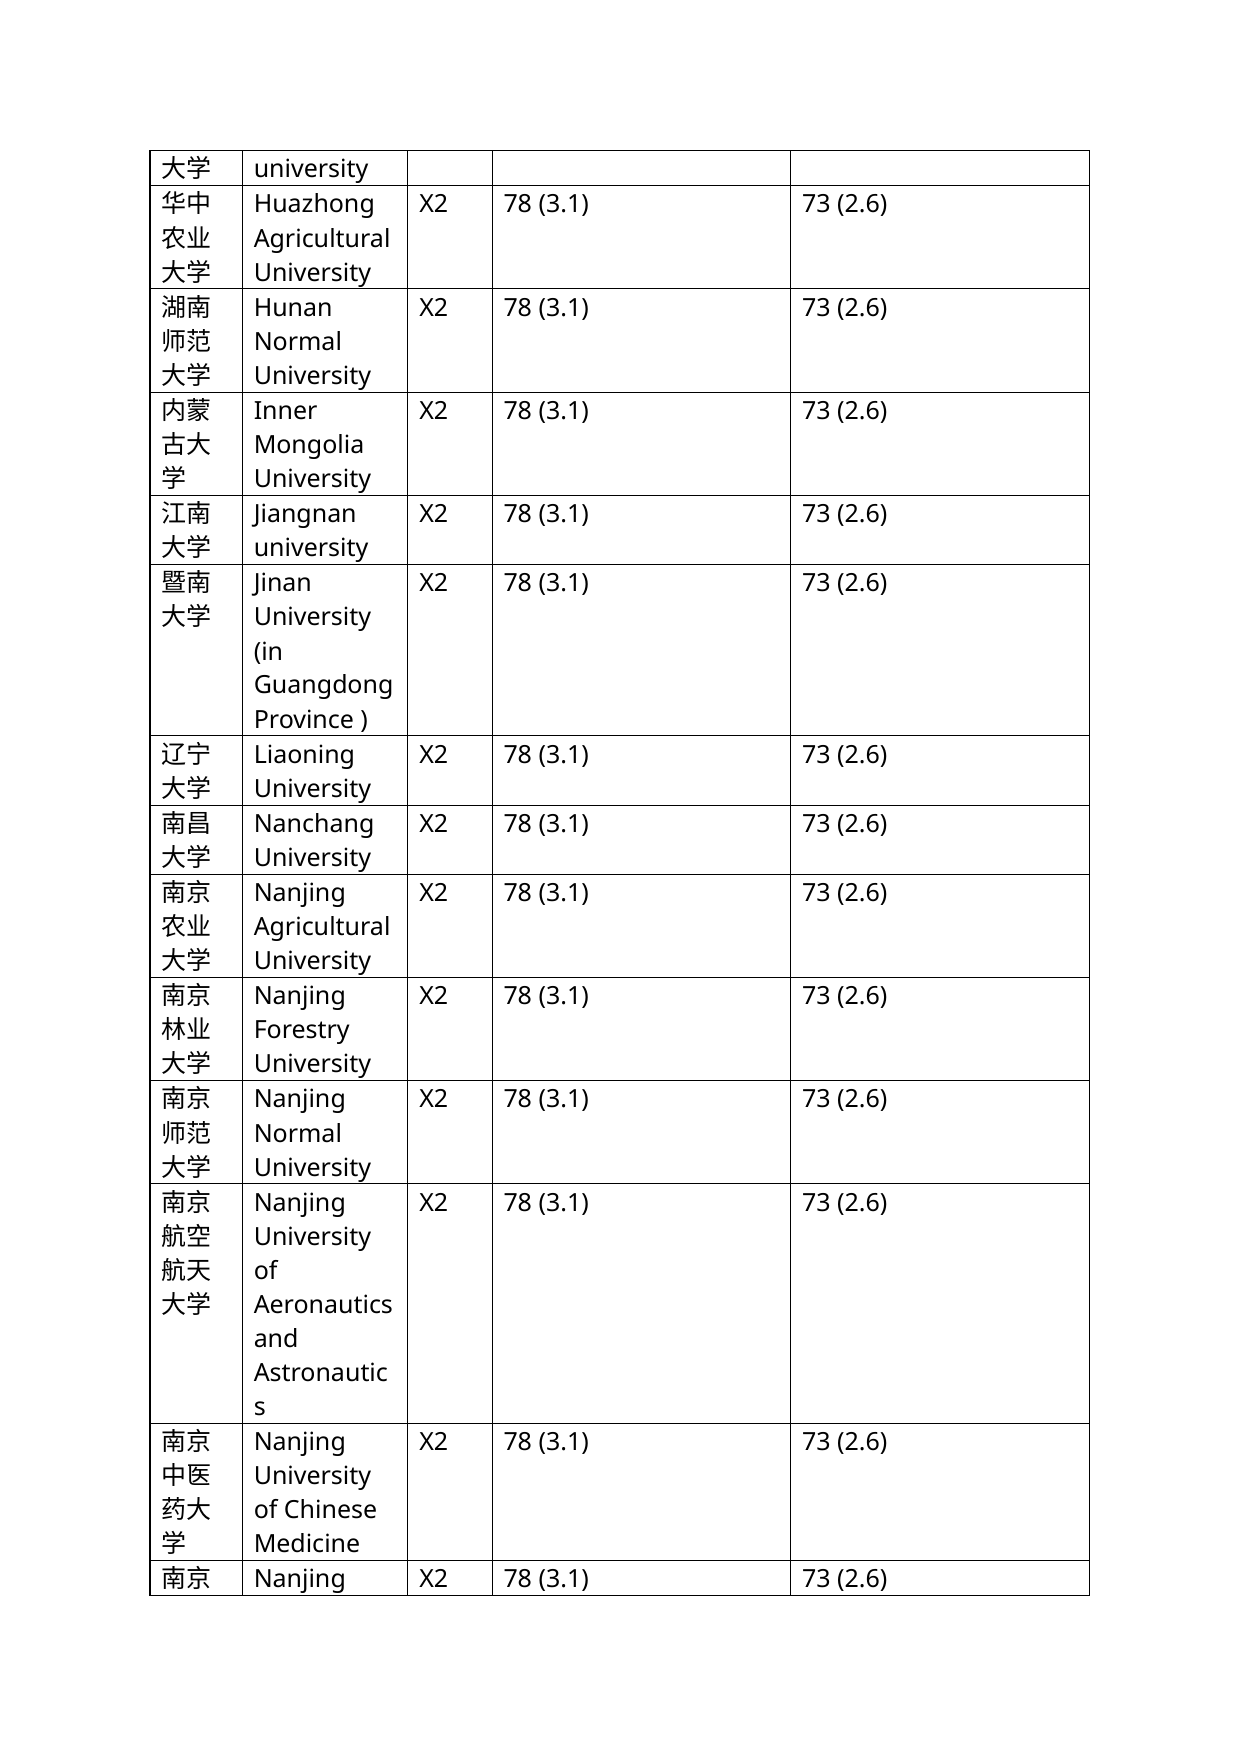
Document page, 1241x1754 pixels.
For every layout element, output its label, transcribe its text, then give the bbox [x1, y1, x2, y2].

table_cell Nanjing University of Aeronautics and Astronautics [243, 1184, 407, 1423]
table_cell Nanchang University [243, 806, 407, 874]
table_cell X2 [408, 806, 492, 874]
table_cell X2 [408, 1561, 492, 1595]
table_cell 湖南师范大学 [151, 289, 242, 392]
table_cell X2 [408, 393, 492, 495]
table_cell 南京航空航天大学 [151, 1184, 242, 1423]
table_cell 78 (3.1) [493, 1184, 790, 1423]
table_cell Inner Mongolia University [243, 393, 407, 495]
table_cell X2 [408, 496, 492, 564]
table_cell 73 (2.6) [791, 186, 1089, 288]
table_cell [493, 151, 790, 185]
table_cell 78 (3.1) [493, 289, 790, 392]
table_cell 南昌大学 [151, 806, 242, 874]
table_cell 78 (3.1) [493, 1081, 790, 1183]
table_cell 73 (2.6) [791, 1561, 1089, 1595]
table_cell Nanjing [243, 1561, 407, 1595]
table_cell X2 [408, 565, 492, 735]
table_cell 73 (2.6) [791, 875, 1089, 977]
table_cell 暨南大学 [151, 565, 242, 735]
table_cell 73 (2.6) [791, 1081, 1089, 1183]
table_cell 73 (2.6) [791, 1184, 1089, 1423]
table_cell X2 [408, 186, 492, 288]
table_cell 江南大学 [151, 496, 242, 564]
table_cell 78 (3.1) [493, 565, 790, 735]
table_cell Jinan University (in Guangdong Province ) [243, 565, 407, 735]
table_cell 78 (3.1) [493, 875, 790, 977]
table_cell 78 (3.1) [493, 806, 790, 874]
table_cell 南京林业大学 [151, 978, 242, 1080]
table_cell Liaoning University [243, 736, 407, 804]
table_cell 南京中医药大学 [151, 1424, 242, 1560]
table_cell 73 (2.6) [791, 736, 1089, 804]
table_cell 南京农业大学 [151, 875, 242, 977]
table_cell Huazhong Agricultural University [243, 186, 407, 288]
table_cell X2 [408, 289, 492, 392]
table_cell 辽宁大学 [151, 736, 242, 804]
table_cell 78 (3.1) [493, 496, 790, 564]
table_cell 73 (2.6) [791, 978, 1089, 1080]
table_cell 73 (2.6) [791, 806, 1089, 874]
table_cell 78 (3.1) [493, 1424, 790, 1560]
table_cell 73 (2.6) [791, 289, 1089, 392]
table_cell 78 (3.1) [493, 736, 790, 804]
table_cell Jiangnan university [243, 496, 407, 564]
table_cell 73 (2.6) [791, 1424, 1089, 1560]
table_cell X2 [408, 875, 492, 977]
table_cell [791, 151, 1089, 185]
table_cell university [243, 151, 407, 185]
table_cell Nanjing Agricultural University [243, 875, 407, 977]
table_cell Nanjing Normal University [243, 1081, 407, 1183]
table_cell 73 (2.6) [791, 565, 1089, 735]
table_cell 78 (3.1) [493, 978, 790, 1080]
table_cell 华中农业大学 [151, 186, 242, 288]
table_cell 南京 [151, 1561, 242, 1595]
table_cell Nanjing University of Chinese Medicine [243, 1424, 407, 1560]
table_cell Hunan Normal University [243, 289, 407, 392]
table_cell X2 [408, 1081, 492, 1183]
table_cell X2 [408, 978, 492, 1080]
table_cell 内蒙古大学 [151, 393, 242, 495]
table_cell 78 (3.1) [493, 186, 790, 288]
table_cell 南京师范大学 [151, 1081, 242, 1183]
table_cell X2 [408, 1424, 492, 1560]
table_cell X2 [408, 1184, 492, 1423]
table_cell [408, 151, 492, 185]
table_cell 大学 [151, 151, 242, 185]
table_cell 73 (2.6) [791, 496, 1089, 564]
table_cell 73 (2.6) [791, 393, 1089, 495]
table_cell 78 (3.1) [493, 393, 790, 495]
table_cell 78 (3.1) [493, 1561, 790, 1595]
table_cell Nanjing Forestry University [243, 978, 407, 1080]
table_cell X2 [408, 736, 492, 804]
